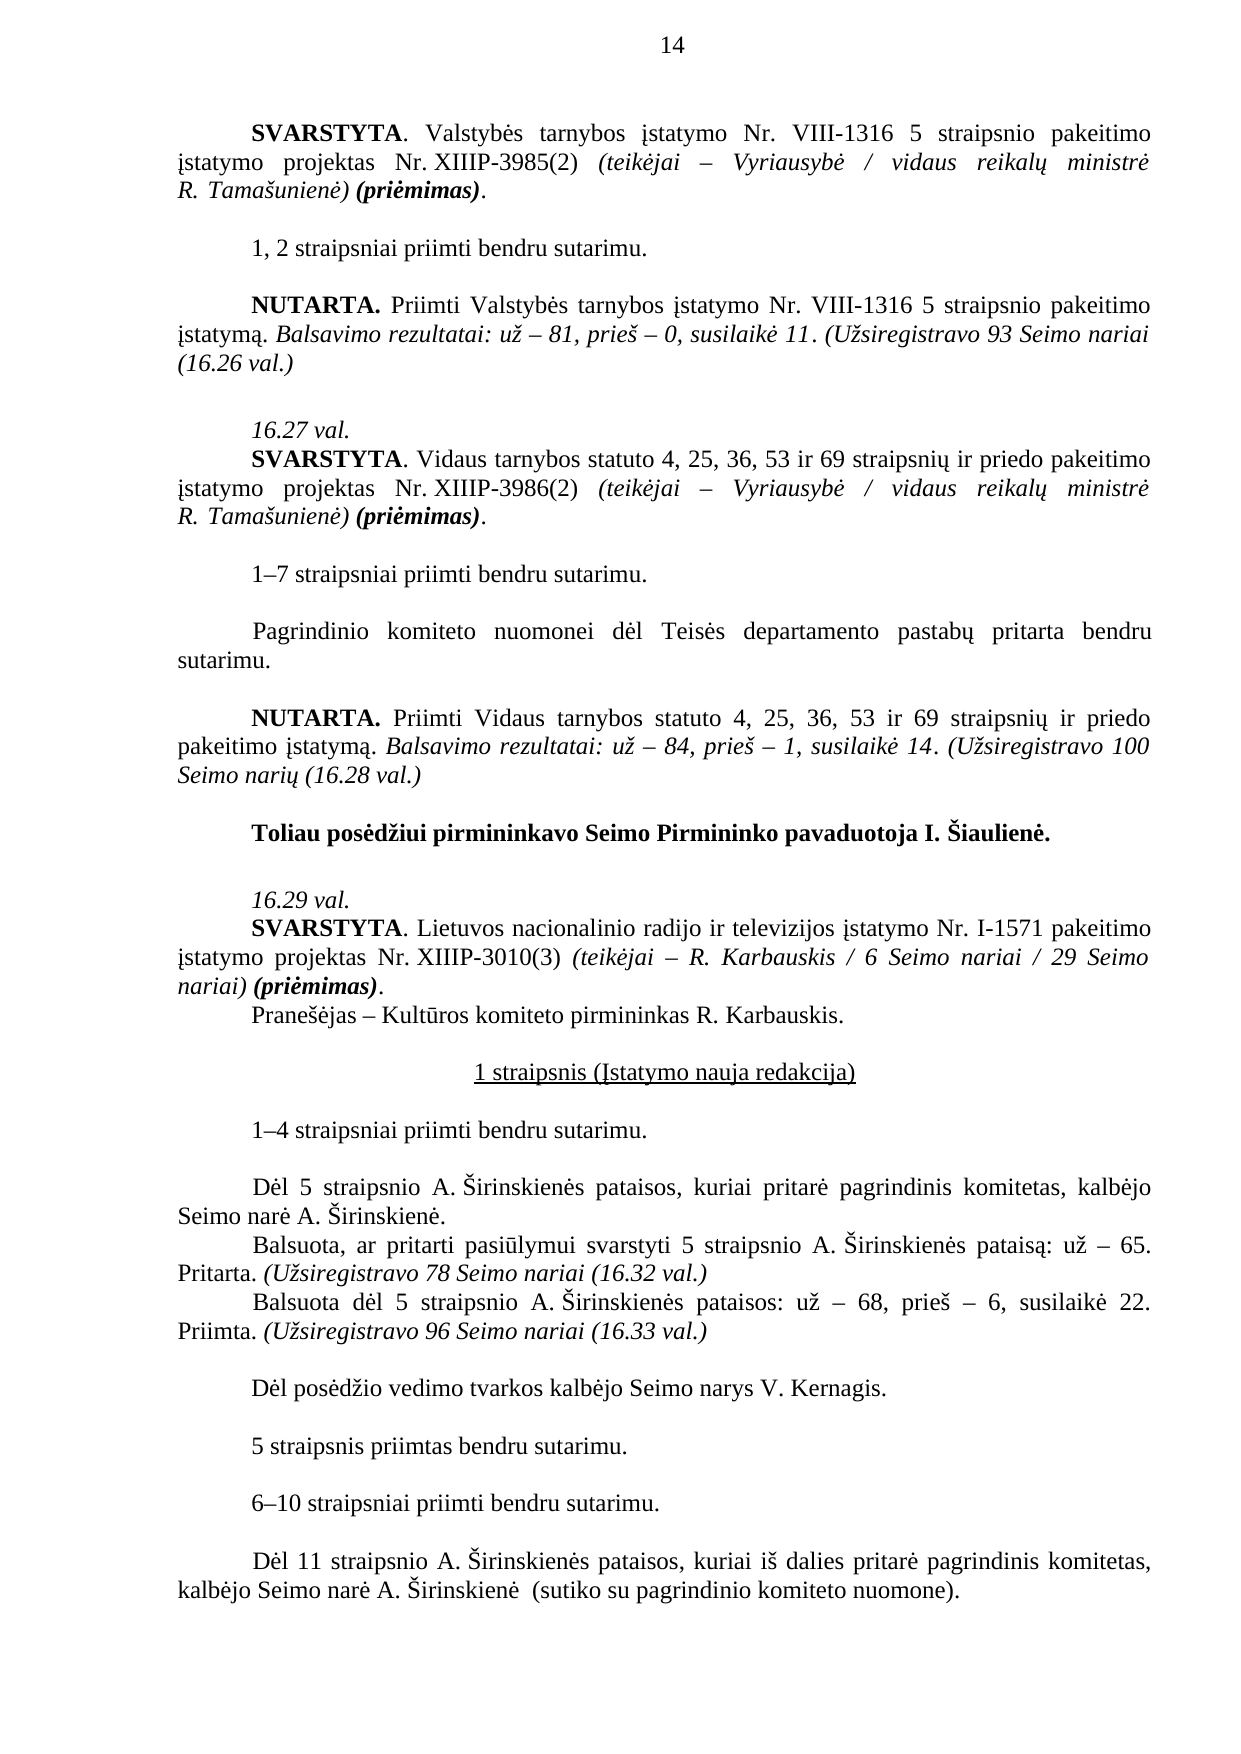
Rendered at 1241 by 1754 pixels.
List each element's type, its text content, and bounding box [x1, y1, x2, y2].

text 1–4 straipsniai priimti bendru sutarimu. [177, 1115, 1152, 1143]
text 1–7 straipsniai priimti bendru sutarimu. [177, 559, 1152, 588]
text SVARSTYTA. Valstybės tarnybos įstatymo Nr. VIII-1316 5 straipsnio pakeitimo įstatymo projektas Nr. XIIIP-3985(2) (teikėjai – Vyriausybė / vidaus reikalų ministrė R. Tamašunienė) (priėmimas). [177, 118, 1152, 204]
text Dėl 11 straipsnio A. Širinskienės pataisos, kuriai iš dalies pritarė pagrindinis komitetas, kalbėjo Seimo narė A. Širinskienė (sutiko su pagrindinio komiteto nuomone). [177, 1546, 1152, 1603]
text SVARSTYTA. Vidaus tarnybos statuto 4, 25, 36, 53 ir 69 straipsnių ir priedo pakeitimo įstatymo projektas Nr. XIIIP-3986(2) (teikėjai – Vyriausybė / vidaus reikalų ministrė R. Tamašunienė) (priėmimas). [177, 444, 1152, 530]
text 1 straipsnis (Įstatymo nauja redakcija) [177, 1057, 1152, 1086]
text NUTARTA. Priimti Valstybės tarnybos įstatymo Nr. VIII-1316 5 straipsnio pakeitimo įstatymą. Balsavimo rezultatai: už – 81, prieš – 0, susilaikė 11. (Užsiregistravo 93 Seimo nariai (16.26 val.) [177, 291, 1152, 377]
text 16.29 val. [177, 885, 1152, 913]
text Pagrindinio komiteto nuomonei dėl Teisės departamento pastabų pritarta bendru sutarimu. [177, 616, 1152, 674]
text Balsuota dėl 5 straipsnio A. Širinskienės pataisos: už – 68, prieš – 6, susilaikė 22. Priimta. (Užsiregistravo 96 Seimo nariai (16.33 val.) [177, 1287, 1152, 1345]
text 1, 2 straipsniai priimti bendru sutarimu. [177, 233, 1152, 262]
text 16.27 val. [177, 415, 1152, 444]
text Toliau posėdžiui pirmininkavo Seimo Pirmininko pavaduotoja I. Šiaulienė. [177, 818, 1152, 846]
text NUTARTA. Priimti Vidaus tarnybos statuto 4, 25, 36, 53 ir 69 straipsnių ir priedo pakeitimo įstatymą. Balsavimo rezultatai: už – 84, prieš – 1, susilaikė 14. (Užsiregistravo 100 Seimo narių (16.28 val.) [177, 703, 1152, 789]
text Dėl posėdžio vedimo tvarkos kalbėjo Seimo narys V. Kernagis. [177, 1373, 1152, 1402]
text Balsuota, ar pritarti pasiūlymui svarstyti 5 straipsnio A. Širinskienės pataisą: už – 65. Pritarta. (Užsiregistravo 78 Seimo nariai (16.32 val.) [177, 1230, 1152, 1287]
text Pranešėjas – Kultūros komiteto pirmininkas R. Karbauskis. [177, 1000, 1152, 1028]
text 6–10 straipsniai priimti bendru sutarimu. [177, 1488, 1152, 1517]
text Dėl 5 straipsnio A. Širinskienės pataisos, kuriai pritarė pagrindinis komitetas, kalbėjo Seimo narė A. Širinskienė. [177, 1172, 1152, 1230]
text 5 straipsnis priimtas bendru sutarimu. [177, 1431, 1152, 1460]
text SVARSTYTA. Lietuvos nacionalinio radijo ir televizijos įstatymo Nr. I-1571 pakeitimo įstatymo projektas Nr. XIIIP-3010(3) (teikėjai – R. Karbauskis / 6 Seimo nariai / 29 Seimo nariai) (priėmimas). [177, 913, 1152, 1000]
